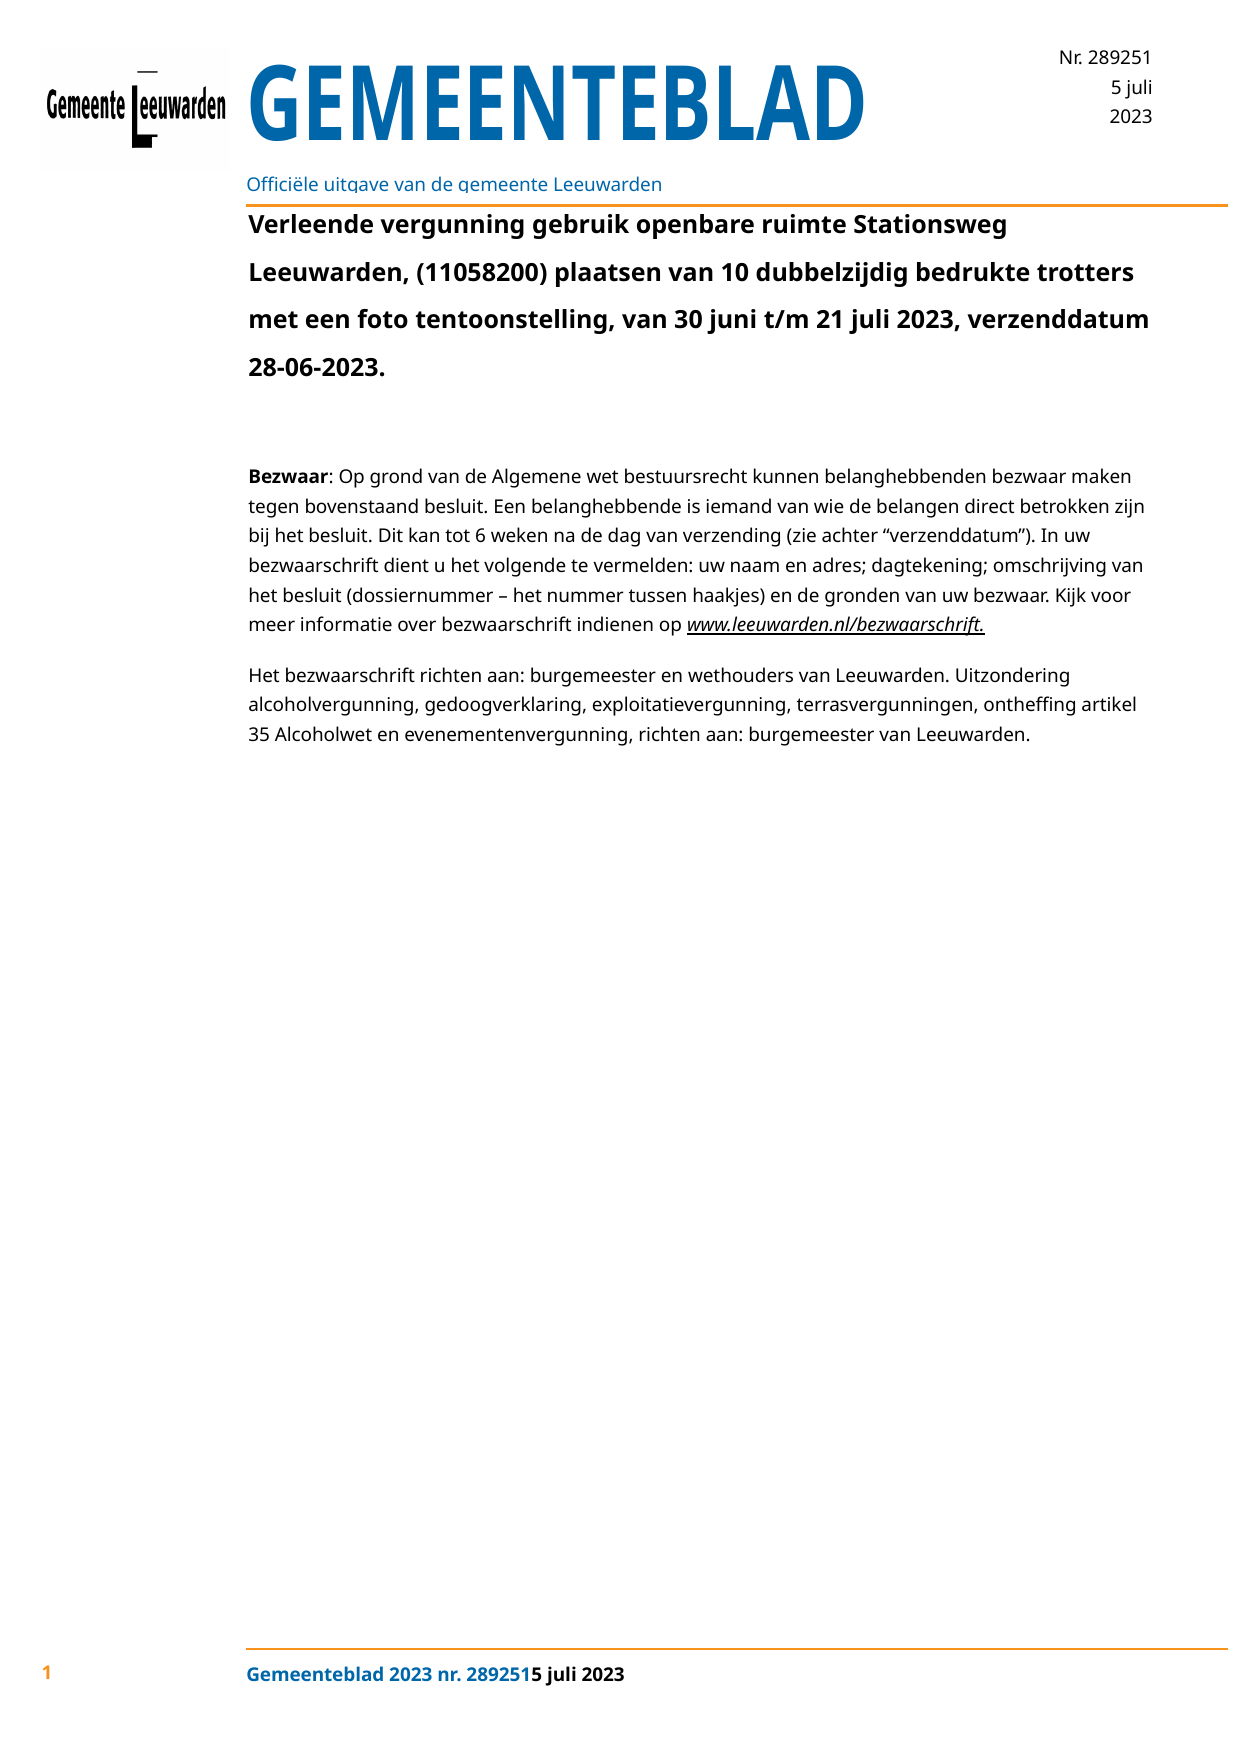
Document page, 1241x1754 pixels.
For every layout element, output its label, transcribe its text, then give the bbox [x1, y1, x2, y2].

text Verleende vergunning gebruik openbare ruimte Stationsweg Leeuwarden, (11058200) plaatsen van 10 dubbelzijdig bedrukte trotters met een foto tentoonstelling, van 30 juni t/m 21 juli 2023, verzenddatum 28-06-2023. [248, 207, 1152, 384]
picture [41, 47, 231, 172]
text Het bezwaarschrift richten aan: burgemeester en wethouders van Leeuwarden. Uitzondering alcoholvergunning, gedoogverklaring, exploitatievergunning, terrasvergunningen, ontheffing artikel 35 Alcoholwet en evenementenvergunning, richten aan: burgemeester van Leeuwarden. [248, 662, 1152, 747]
text Bezwaar: Op grond van de Algemene wet bestuursrecht kunnen belanghebbenden bezwaar maken tegen bovenstaand besluit. Een belanghebbende is iemand van wie de belangen direct betrokken zijn bij het besluit. Dit kan tot 6 weken na de dag van verzending (zie achter “verzenddatum”). In uw bezwaarschrift dient u het volgende te vermelden: uw naam en adres; dagtekening; omschrijving van het besluit (dossiernummer – het nummer tussen haakjes) en de gronden van uw bezwaar. Kijk voor meer informatie over bezwaarschrift indienen op www.leeuwarden.nl/bezwaarschrift. [248, 463, 1152, 637]
